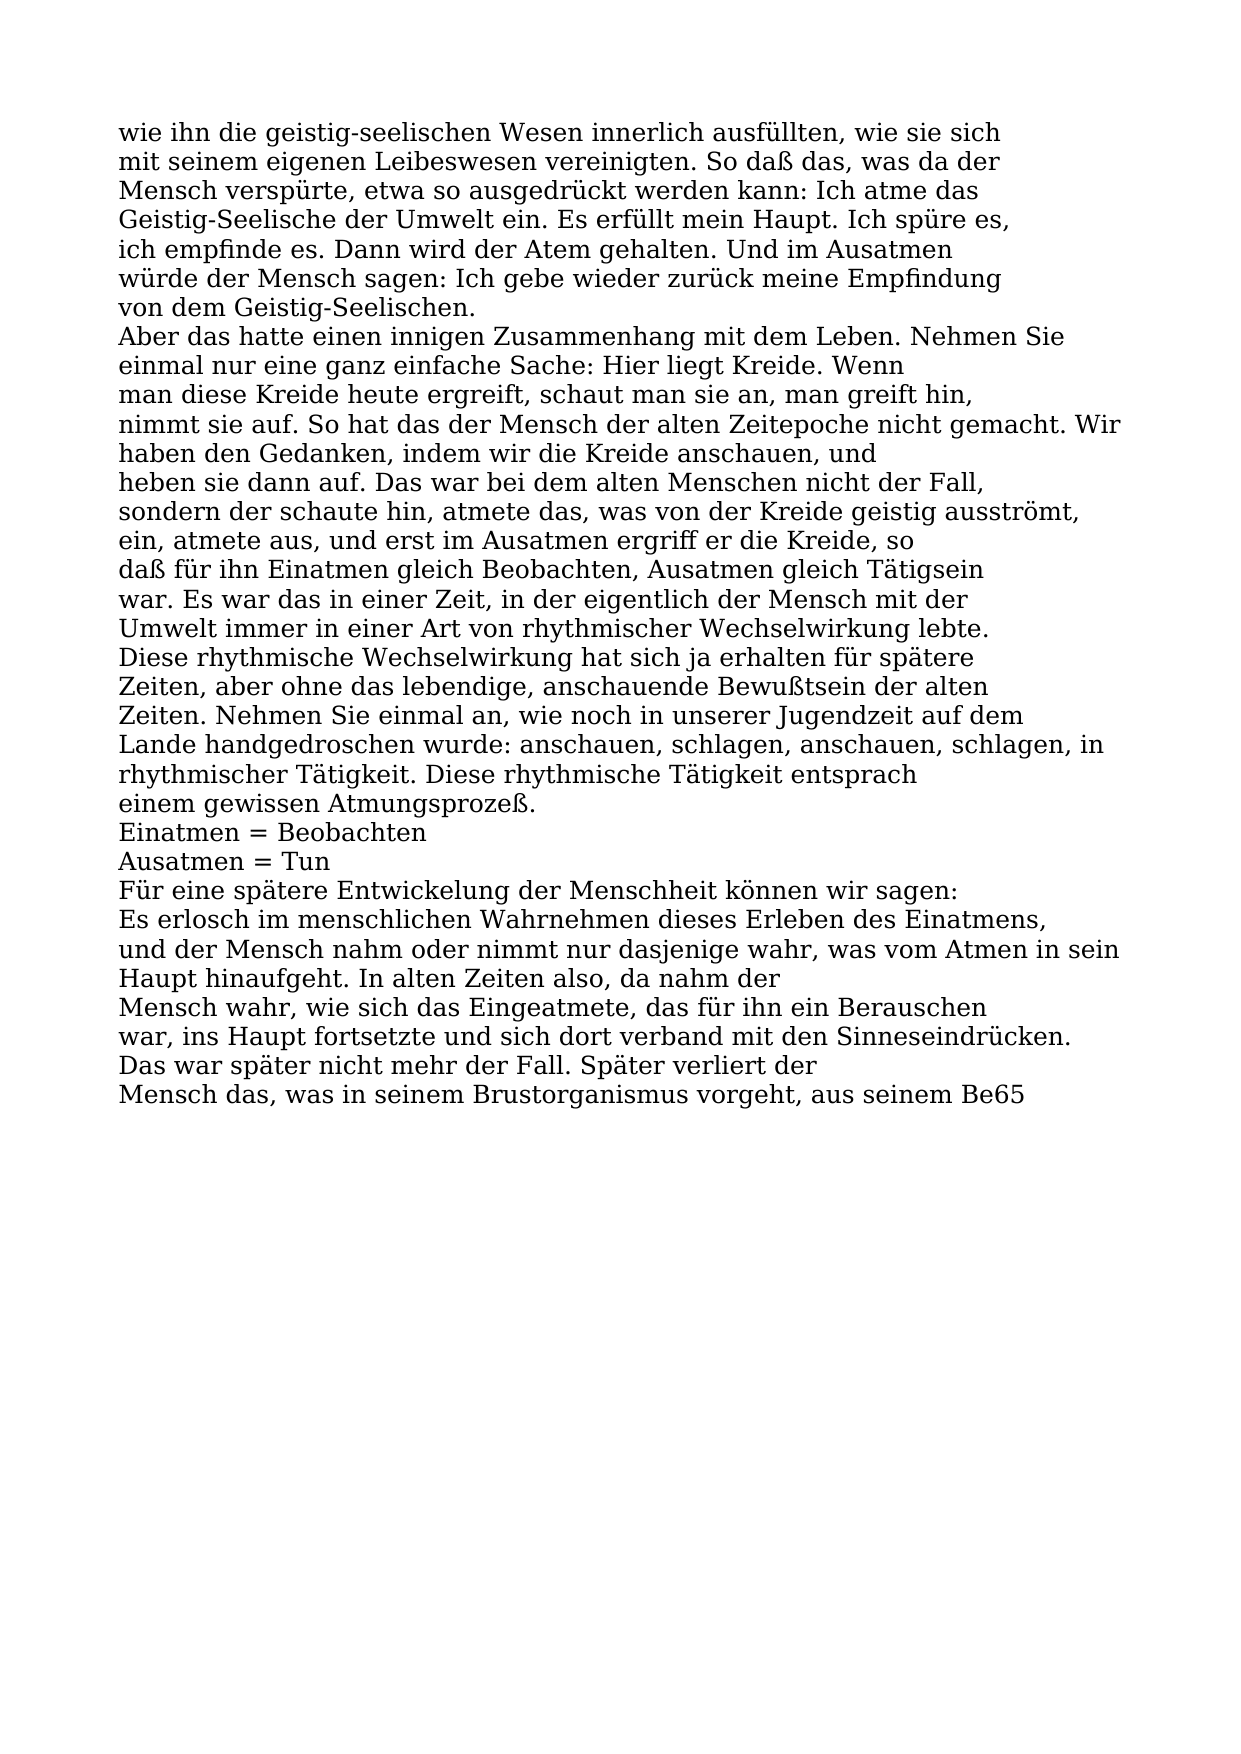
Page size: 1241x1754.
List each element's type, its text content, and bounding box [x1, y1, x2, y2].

text Mensch das, was in seinem Brustorganismus vorgeht, aus seinem Be65 [118, 1081, 1122, 1110]
text heben sie dann auf. Das war bei dem alten Menschen nicht der Fall, [118, 468, 1122, 497]
text von dem Geistig-Seelischen. [118, 293, 1122, 322]
text Lande handgedroschen wurde: anschauen, schlagen, anschauen, schlagen, in rhythmischer Tätigkeit. Diese rhythmische Tätigkeit entsprach [118, 731, 1122, 789]
text würde der Mensch sagen: Ich gebe wieder zurück meine Empfindung [118, 264, 1122, 293]
text man diese Kreide heute ergreift, schaut man sie an, man greift hin, [118, 381, 1122, 410]
text daß für ihn Einatmen gleich Beobachten, Ausatmen gleich Tätigsein [118, 556, 1122, 585]
text Diese rhythmische Wechselwirkung hat sich ja erhalten für spätere [118, 643, 1122, 672]
text Aber das hatte einen innigen Zusammenhang mit dem Leben. Nehmen Sie einmal nur eine ganz einfache Sache: Hier liegt Kreide. Wenn [118, 322, 1122, 381]
text sondern der schaute hin, atmete das, was von der Kreide geistig ausströmt, ein, atmete aus, und erst im Ausatmen ergriff er die Kreide, so [118, 497, 1122, 556]
text und der Mensch nahm oder nimmt nur dasjenige wahr, was vom Atmen in sein Haupt hinaufgeht. In alten Zeiten also, da nahm der [118, 935, 1122, 993]
text mit seinem eigenen Leibeswesen vereinigten. So daß das, was da der [118, 147, 1122, 176]
text Ausatmen = Tun [118, 847, 1122, 876]
text wie ihn die geistig-seelischen Wesen innerlich ausfüllten, wie sie sich [118, 118, 1122, 147]
text Zeiten. Nehmen Sie einmal an, wie noch in unserer Jugendzeit auf dem [118, 701, 1122, 731]
text Umwelt immer in einer Art von rhythmischer Wechselwirkung lebte. [118, 614, 1122, 643]
text Geistig-Seelische der Umwelt ein. Es erfüllt mein Haupt. Ich spüre es, [118, 206, 1122, 235]
text war, ins Haupt fortsetzte und sich dort verband mit den Sinneseindrücken. Das war später nicht mehr der Fall. Später verliert der [118, 1022, 1122, 1081]
text einem gewissen Atmungsprozeß. [118, 789, 1122, 818]
text Mensch wahr, wie sich das Eingeatmete, das für ihn ein Berauschen [118, 993, 1122, 1022]
text Einatmen = Beobachten [118, 818, 1122, 847]
text Für eine spätere Entwickelung der Menschheit können wir sagen: [118, 876, 1122, 906]
text Zeiten, aber ohne das lebendige, anschauende Bewußtsein der alten [118, 672, 1122, 701]
text war. Es war das in einer Zeit, in der eigentlich der Mensch mit der [118, 585, 1122, 614]
text nimmt sie auf. So hat das der Mensch der alten Zeitepoche nicht gemacht. Wir haben den Gedanken, indem wir die Kreide anschauen, und [118, 410, 1122, 468]
text ich empfinde es. Dann wird der Atem gehalten. Und im Ausatmen [118, 235, 1122, 264]
text Mensch verspürte, etwa so ausgedrückt werden kann: Ich atme das [118, 176, 1122, 206]
text Es erlosch im menschlichen Wahrnehmen dieses Erleben des Einatmens, [118, 906, 1122, 935]
